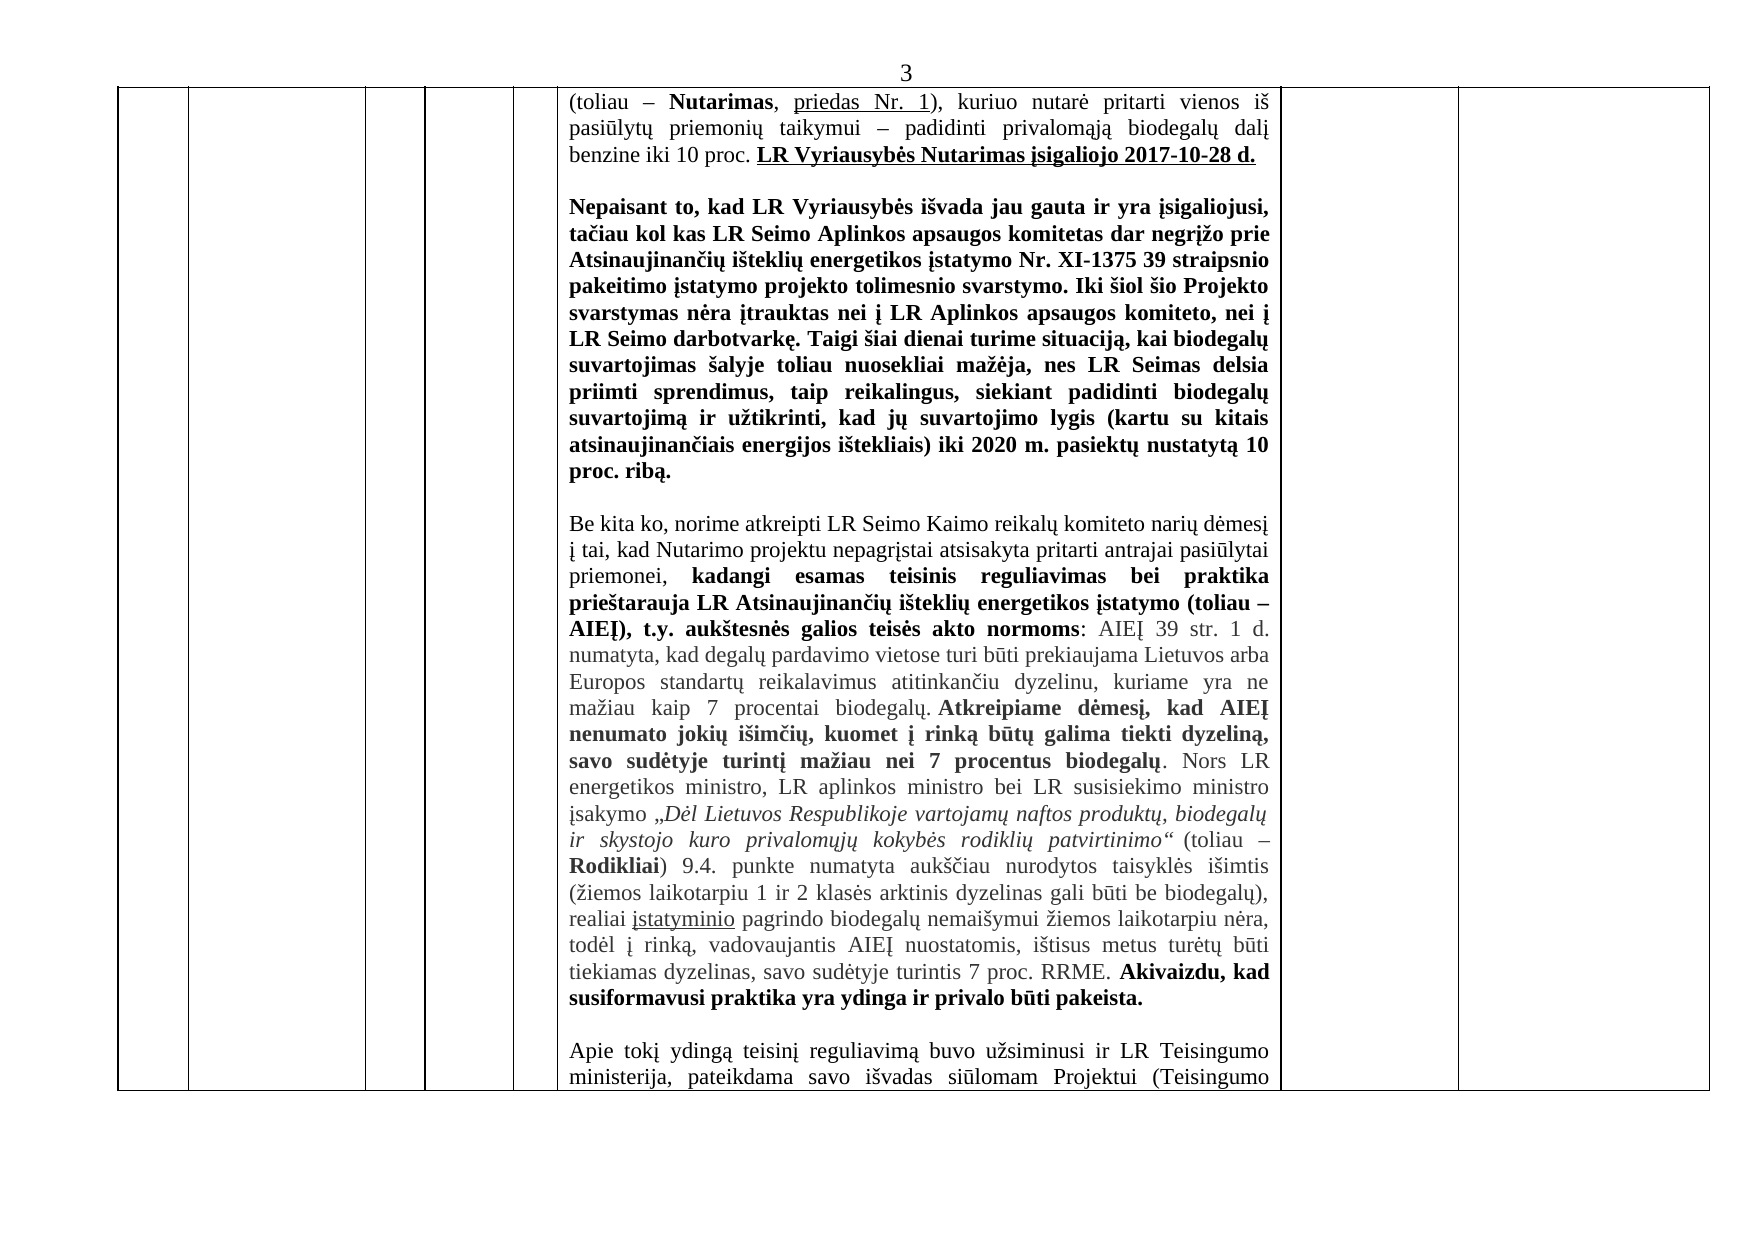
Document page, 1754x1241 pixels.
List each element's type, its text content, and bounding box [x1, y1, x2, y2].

table_cell [1459, 88, 1709, 1089]
table_cell [426, 88, 513, 1089]
table_cell [189, 88, 365, 1089]
table_cell [1282, 88, 1458, 1089]
table_cell (toliau – Nutarimas, priedas Nr. 1), kuriuo nutarė pritarti vienos iš pasiūlytų priemonių taikymui – padidinti privalomąją biodegalų dalį benzine iki 10 proc. LR Vyriausybės Nutarimas įsigaliojo 2017-10-28 d. Nepaisant to, kad LR Vyriausybės išvada jau gauta ir yra įsigaliojusi, tačiau kol kas LR Seimo Aplinkos apsaugos komitetas dar negrįžo prie Atsinaujinančių išteklių energetikos įstatymo Nr. XI-1375 39 straipsnio pakeitimo įstatymo projekto tolimesnio svarstymo. Iki šiol šio Projekto svarstymas nėra įtrauktas nei į LR Aplinkos apsaugos komiteto, nei į LR Seimo darbotvarkę. Taigi šiai dienai turime situaciją, kai biodegalų suvartojimas šalyje toliau nuosekliai mažėja, nes LR Seimas delsia priimti sprendimus, taip reikalingus, siekiant padidinti biodegalų suvartojimą ir užtikrinti, kad jų suvartojimo lygis (kartu su kitais atsinaujinančiais energijos ištekliais) iki 2020 m. pasiektų nustatytą 10 proc. ribą. Be kita ko, norime atkreipti LR Seimo Kaimo reikalų komiteto narių dėmesį į tai, kad Nutarimo projektu nepagrįstai atsisakyta pritarti antrajai pasiūlytai priemonei, kadangi esamas teisinis reguliavimas bei praktika prieštarauja LR Atsinaujinančių išteklių energetikos įstatymo (toliau – AIEĮ), t.y. aukštesnės galios teisės akto normoms: AIEĮ 39 str. 1 d. numatyta, kad degalų pardavimo vietose turi būti prekiaujama Lietuvos arba Europos standartų reikalavimus atitinkančiu dyzelinu, kuriame yra ne mažiau kaip 7 procentai biodegalų. Atkreipiame dėmesį, kad AIEĮ nenumato jokių išimčių, kuomet į rinką būtų galima tiekti dyzeliną, savo sudėtyje turintį mažiau nei 7 procentus biodegalų. Nors LR energetikos ministro, LR aplinkos ministro bei LR susisiekimo ministro įsakymo „Dėl Lietuvos Respublikoje vartojamų naftos produktų, biodegalų ir skystojo kuro privalomųjų kokybės rodiklių patvirtinimo“ (toliau – Rodikliai) 9.4. punkte numatyta aukščiau nurodytos taisyklės išimtis (žiemos laikotarpiu 1 ir 2 klasės arktinis dyzelinas gali būti be biodegalų), realiai įstatyminio pagrindo biodegalų nemaišymui žiemos laikotarpiu nėra, todėl į rinką, vadovaujantis AIEĮ nuostatomis, ištisus metus turėtų būti tiekiamas dyzelinas, savo sudėtyje turintis 7 proc. RRME. Akivaizdu, kad susiformavusi praktika yra ydinga ir privalo būti pakeista. Apie tokį ydingą teisinį reguliavimą buvo užsiminusi ir LR Teisingumo ministerija, pateikdama savo išvadas siūlomam Projektui (Teisingumo [558, 88, 1280, 1089]
table_cell [119, 88, 188, 1089]
table_cell [366, 88, 424, 1089]
table_cell [514, 88, 557, 1089]
